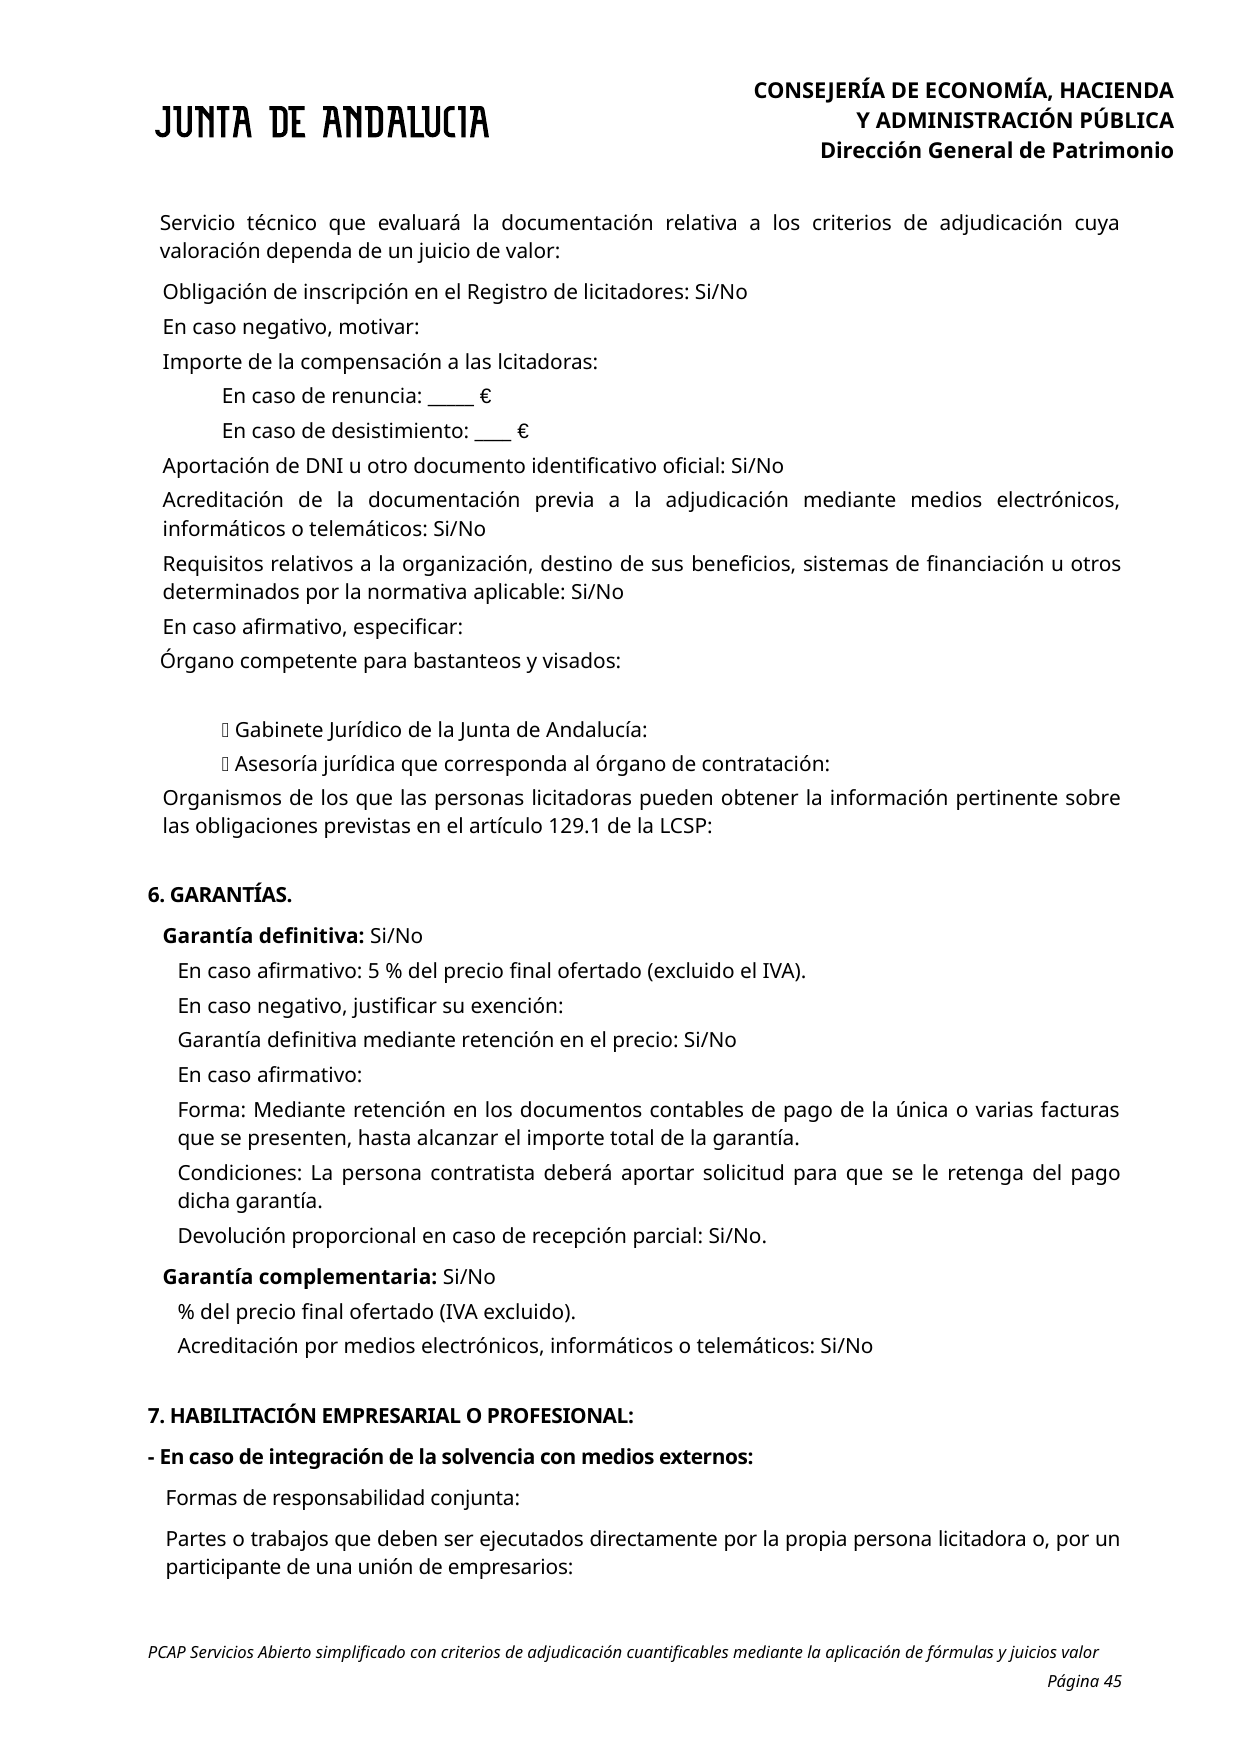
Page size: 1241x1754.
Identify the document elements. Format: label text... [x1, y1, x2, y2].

text % del precio final ofertado (IVA excluido). [177, 1297, 1122, 1325]
text Importe de la compensación a las lcitadoras: [162, 347, 1122, 375]
text Acreditación por medios electrónicos, informáticos o telemáticos: Si/No [177, 1332, 1122, 1360]
text Organismos de los que las personas licitadoras pueden obtener la información pertinente sobre las obligaciones previstas en el artículo 129.1 de la LCSP: [162, 783, 1122, 840]
text Aportación de DNI u otro documento identificativo oficial: Si/No [162, 451, 1122, 479]
text Garantía complementaria: Si/No [162, 1262, 1122, 1291]
text En caso afirmativo, especificar: [162, 612, 1122, 640]
text Servicio técnico que evaluará la documentación relativa a los criterios de adjudicación cuya valoración dependa de un juicio de valor: [159, 208, 1122, 265]
text En caso negativo, justificar su exención: [177, 991, 1122, 1019]
text Formas de responsabilidad conjunta: [165, 1483, 1122, 1511]
text  Gabinete Jurídico de la Junta de Andalucía: [148, 715, 1122, 743]
text Requisitos relativos a la organización, destino de sus beneficios, sistemas de financiación u otros determinados por la normativa aplicable: Si/No [162, 549, 1122, 606]
text Garantía definitiva: Si/No [162, 922, 1122, 950]
text  Asesoría jurídica que corresponda al órgano de contratación: [162, 749, 1122, 777]
text Condiciones: La persona contratista deberá aportar solicitud para que se le retenga del pago dicha garantía. [177, 1158, 1122, 1215]
text En caso afirmativo: 5 % del precio final ofertado (excluido el IVA). [177, 956, 1122, 985]
text En caso de desistimiento: ____ € [222, 416, 1122, 445]
text En caso negativo, motivar: [162, 312, 1122, 341]
text 7. HABILITACIÓN EMPRESARIAL O PROFESIONAL: [148, 1401, 1122, 1429]
text Obligación de inscripción en el Registro de licitadores: Si/No [162, 277, 1122, 306]
text Forma: Mediante retención en los documentos contables de pago de la única o varias facturas que se presenten, hasta alcanzar el importe total de la garantía. [177, 1095, 1122, 1152]
text Órgano competente para bastanteos y visados: [159, 647, 1122, 675]
text En caso afirmativo: [177, 1060, 1122, 1089]
text Partes o trabajos que deben ser ejecutados directamente por la propia persona licitadora o, por un participante de una unión de empresarios: [165, 1524, 1122, 1581]
text En caso de renuncia: _____ € [222, 382, 1122, 410]
text Devolución proporcional en caso de recepción parcial: Si/No. [177, 1221, 1122, 1250]
text Acreditación de la documentación previa a la adjudicación mediante medios electrónicos, informáticos o telemáticos: Si/No [162, 486, 1122, 542]
text - En caso de integración de la solvencia con medios externos: [148, 1442, 1122, 1470]
text Garantía definitiva mediante retención en el precio: Si/No [177, 1026, 1122, 1054]
text 6. GARANTÍAS. [148, 881, 1122, 909]
